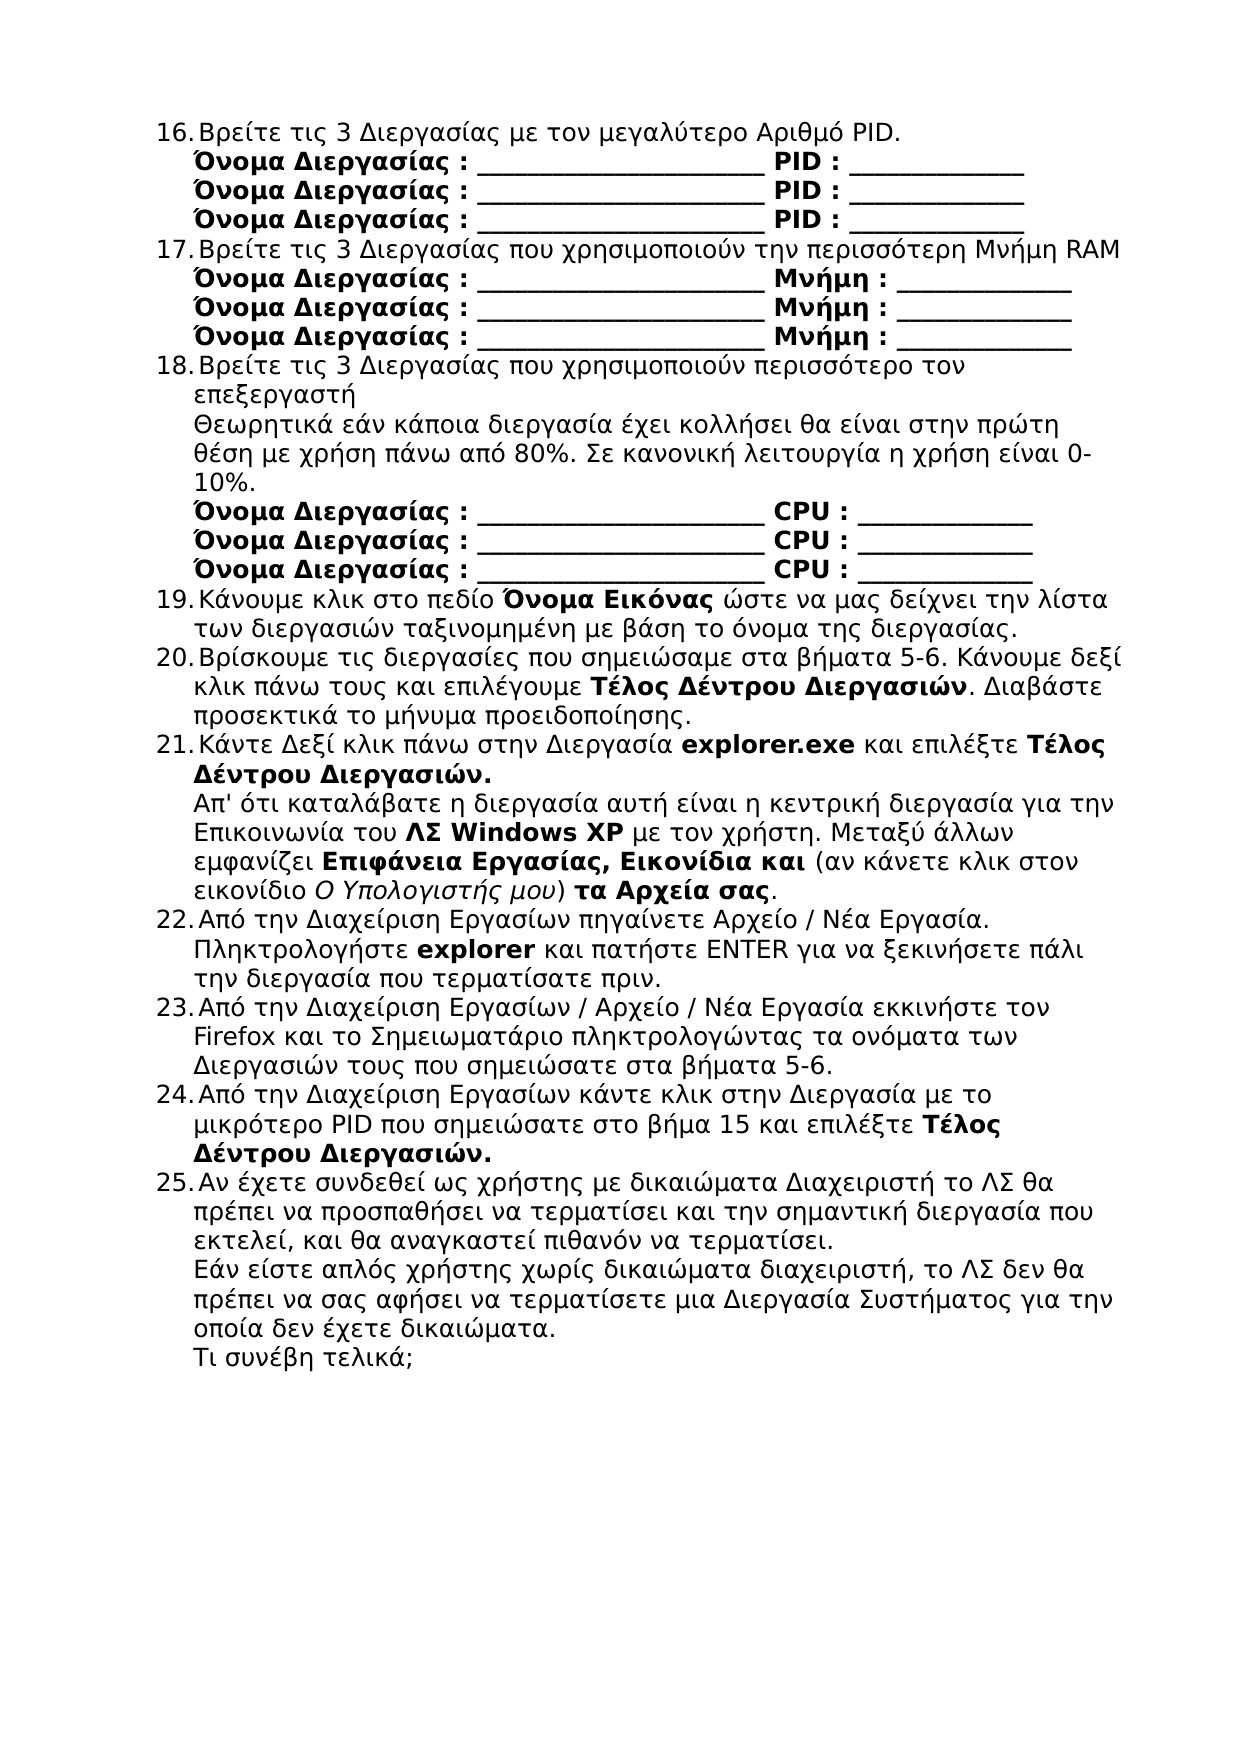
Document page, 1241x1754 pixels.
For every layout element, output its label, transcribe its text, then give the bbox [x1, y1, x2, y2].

list Βρίσκουμε τις διεργασίες που σημειώσαμε στα βήματα 5-6. Κάνουμε δεξί κλικ πάνω τους και επιλέγουμε Τέλος Δέντρου Διεργασιών. Διαβάστε προσεκτικά το μήνυμα προειδοποίησης. [156, 643, 1122, 731]
list Βρείτε τις 3 Διεργασίας που χρησιμοποιούν περισσότερο τον επεξεργαστή [156, 351, 1122, 410]
list Βρείτε τις 3 Διεργασίας που χρησιμοποιούν την περισσότερη Μνήμη RAM [156, 235, 1122, 264]
list Θεωρητικά εάν κάποια διεργασία έχει κολλήσει θα είναι στην πρώτη θέση με χρήση πάνω από 80%. Σε κανονική λειτουργία η χρήση είναι 0-10%. [156, 410, 1122, 497]
list Τι συνέβη τελικά; [156, 1343, 1122, 1372]
list Βρείτε τις 3 Διεργασίας με τον μεγαλύτερο Αριθμό PID. [156, 118, 1122, 147]
list Όνομα Διεργασίας : _______________________ CPU : ______________ [156, 526, 1122, 556]
list Όνομα Διεργασίας : _______________________ PID : ______________ [156, 206, 1122, 235]
list Όνομα Διεργασίας : _______________________ Μνήμη : ______________ [156, 293, 1122, 322]
list Όνομα Διεργασίας : _______________________ CPU : ______________ [156, 556, 1122, 585]
list Όνομα Διεργασίας : _______________________ Μνήμη : ______________ [156, 322, 1122, 351]
list Απ' ότι καταλάβατε η διεργασία αυτή είναι η κεντρική διεργασία για την Επικοινωνία του ΛΣ Windows XP με τον χρήστη. Μεταξύ άλλων εμφανίζει Επιφάνεια Εργασίας, Εικονίδια και (αν κάνετε κλικ στον εικονίδιο Ο Υπολογιστής μου) τα Αρχεία σας. [156, 789, 1122, 906]
list Αν έχετε συνδεθεί ως χρήστης με δικαιώματα Διαχειριστή το ΛΣ θα πρέπει να προσπαθήσει να τερματίσει και την σημαντική διεργασία που εκτελεί, και θα αναγκαστεί πιθανόν να τερματίσει. [156, 1168, 1122, 1256]
list Από την Διαχείριση Εργασίων πηγαίνετε Αρχείο / Νέα Εργασία. [156, 906, 1122, 935]
list Κάντε Δεξί κλικ πάνω στην Διεργασία explorer.exe και επιλέξτε Τέλος Δέντρου Διεργασιών. [156, 731, 1122, 789]
list Όνομα Διεργασίας : _______________________ PID : ______________ [156, 147, 1122, 176]
list Από την Διαχείριση Εργασίων / Αρχείο / Νέα Εργασία εκκινήστε τον Firefox και το Σημειωματάριο πληκτρολογώντας τα ονόματα των Διεργασιών τους που σημειώσατε στα βήματα 5-6. [156, 993, 1122, 1081]
list Όνομα Διεργασίας : _______________________ Μνήμη : ______________ [156, 264, 1122, 293]
list Κάνουμε κλικ στο πεδίο Όνομα Εικόνας ώστε να μας δείχνει την λίστα των διεργασιών ταξινομημένη με βάση το όνομα της διεργασίας. [156, 585, 1122, 643]
list Όνομα Διεργασίας : _______________________ CPU : ______________ [156, 497, 1122, 526]
list Εάν είστε απλός χρήστης χωρίς δικαιώματα διαχειριστή, το ΛΣ δεν θα πρέπει να σας αφήσει να τερματίσετε μια Διεργασία Συστήματος για την οποία δεν έχετε δικαιώματα. [156, 1256, 1122, 1343]
list Όνομα Διεργασίας : _______________________ PID : ______________ [156, 176, 1122, 206]
list Πληκτρολογήστε explorer και πατήστε ENTER για να ξεκινήσετε πάλι την διεργασία που τερματίσατε πριν. [156, 935, 1122, 993]
list Από την Διαχείριση Εργασίων κάντε κλικ στην Διεργασία με το μικρότερο PID που σημειώσατε στο βήμα 15 και επιλέξτε Τέλος Δέντρου Διεργασιών. [156, 1081, 1122, 1168]
